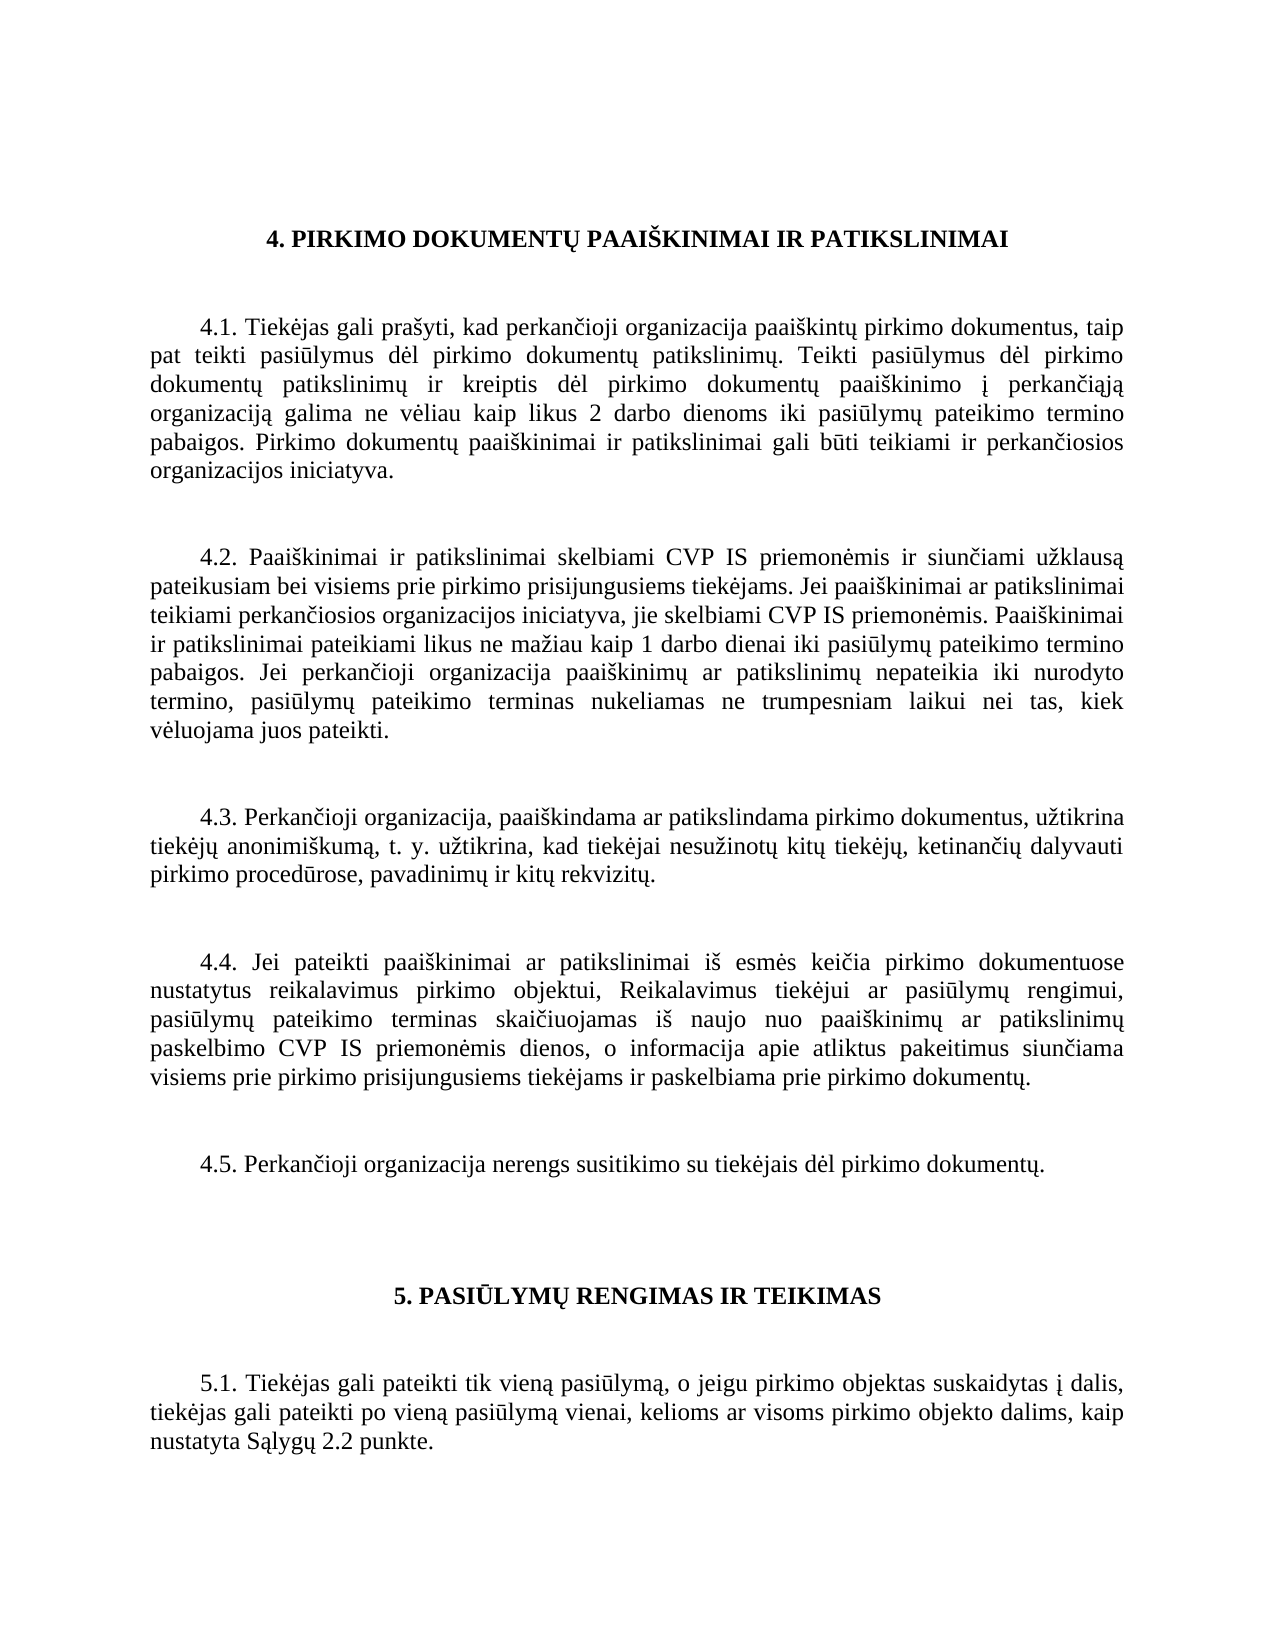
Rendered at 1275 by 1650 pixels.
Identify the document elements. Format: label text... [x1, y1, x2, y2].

text 4. PIRKIMO DOKUMENTŲ PAAIŠKINIMAI IR PATIKSLINIMAI [150, 224, 1125, 253]
text 5.1. Tiekėjas gali pateikti tik vieną pasiūlymą, o jeigu pirkimo objektas suskaidytas į dalis, tiekėjas gali pateikti po vieną pasiūlymą vienai, kelioms ar visoms pirkimo objekto dalims, kaip nustatyta Sąlygų 2.2 punkte. [150, 1368, 1125, 1454]
text 4.4. Jei pateikti paaiškinimai ar patikslinimai iš esmės keičia pirkimo dokumentuose nustatytus reikalavimus pirkimo objektui, Reikalavimus tiekėjui ar pasiūlymų rengimui, pasiūlymų pateikimo terminas skaičiuojamas iš naujo nuo paaiškinimų ar patikslinimų paskelbimo CVP IS priemonėmis dienos, o informacija apie atliktus pakeitimus siunčiama visiems prie pirkimo prisijungusiems tiekėjams ir paskelbiama prie pirkimo dokumentų. [150, 947, 1125, 1090]
text 4.3. Perkančioji organizacija, paaiškindama ar patikslindama pirkimo dokumentus, užtikrina tiekėjų anonimiškumą, t. y. užtikrina, kad tiekėjai nesužinotų kitų tiekėjų, ketinančių dalyvauti pirkimo procedūrose, pavadinimų ir kitų rekvizitų. [150, 802, 1125, 888]
text 4.5. Perkančioji organizacija nerengs susitikimo su tiekėjais dėl pirkimo dokumentų. [150, 1149, 1125, 1177]
text 4.2. Paaiškinimai ir patikslinimai skelbiami CVP IS priemonėmis ir siunčiami užklausą pateikusiam bei visiems prie pirkimo prisijungusiems tiekėjams. Jei paaiškinimai ar patikslinimai teikiami perkančiosios organizacijos iniciatyva, jie skelbiami CVP IS priemonėmis. Paaiškinimai ir patikslinimai pateikiami likus ne mažiau kaip 1 darbo dienai iki pasiūlymų pateikimo termino pabaigos. Jei perkančioji organizacija paaiškinimų ar patikslinimų nepateikia iki nurodyto termino, pasiūlymų pateikimo terminas nukeliamas ne trumpesniam laikui nei tas, kiek vėluojama juos pateikti. [150, 542, 1125, 744]
text 5. PASIŪLYMŲ RENGIMAS IR TEIKIMAS [150, 1281, 1125, 1310]
text 4.1. Tiekėjas gali prašyti, kad perkančioji organizacija paaiškintų pirkimo dokumentus, taip pat teikti pasiūlymus dėl pirkimo dokumentų patikslinimų. Teikti pasiūlymus dėl pirkimo dokumentų patikslinimų ir kreiptis dėl pirkimo dokumentų paaiškinimo į perkančiąją organizaciją galima ne vėliau kaip likus 2 darbo dienoms iki pasiūlymų pateikimo termino pabaigos. Pirkimo dokumentų paaiškinimai ir patikslinimai gali būti teikiami ir perkančiosios organizacijos iniciatyva. [150, 312, 1125, 484]
